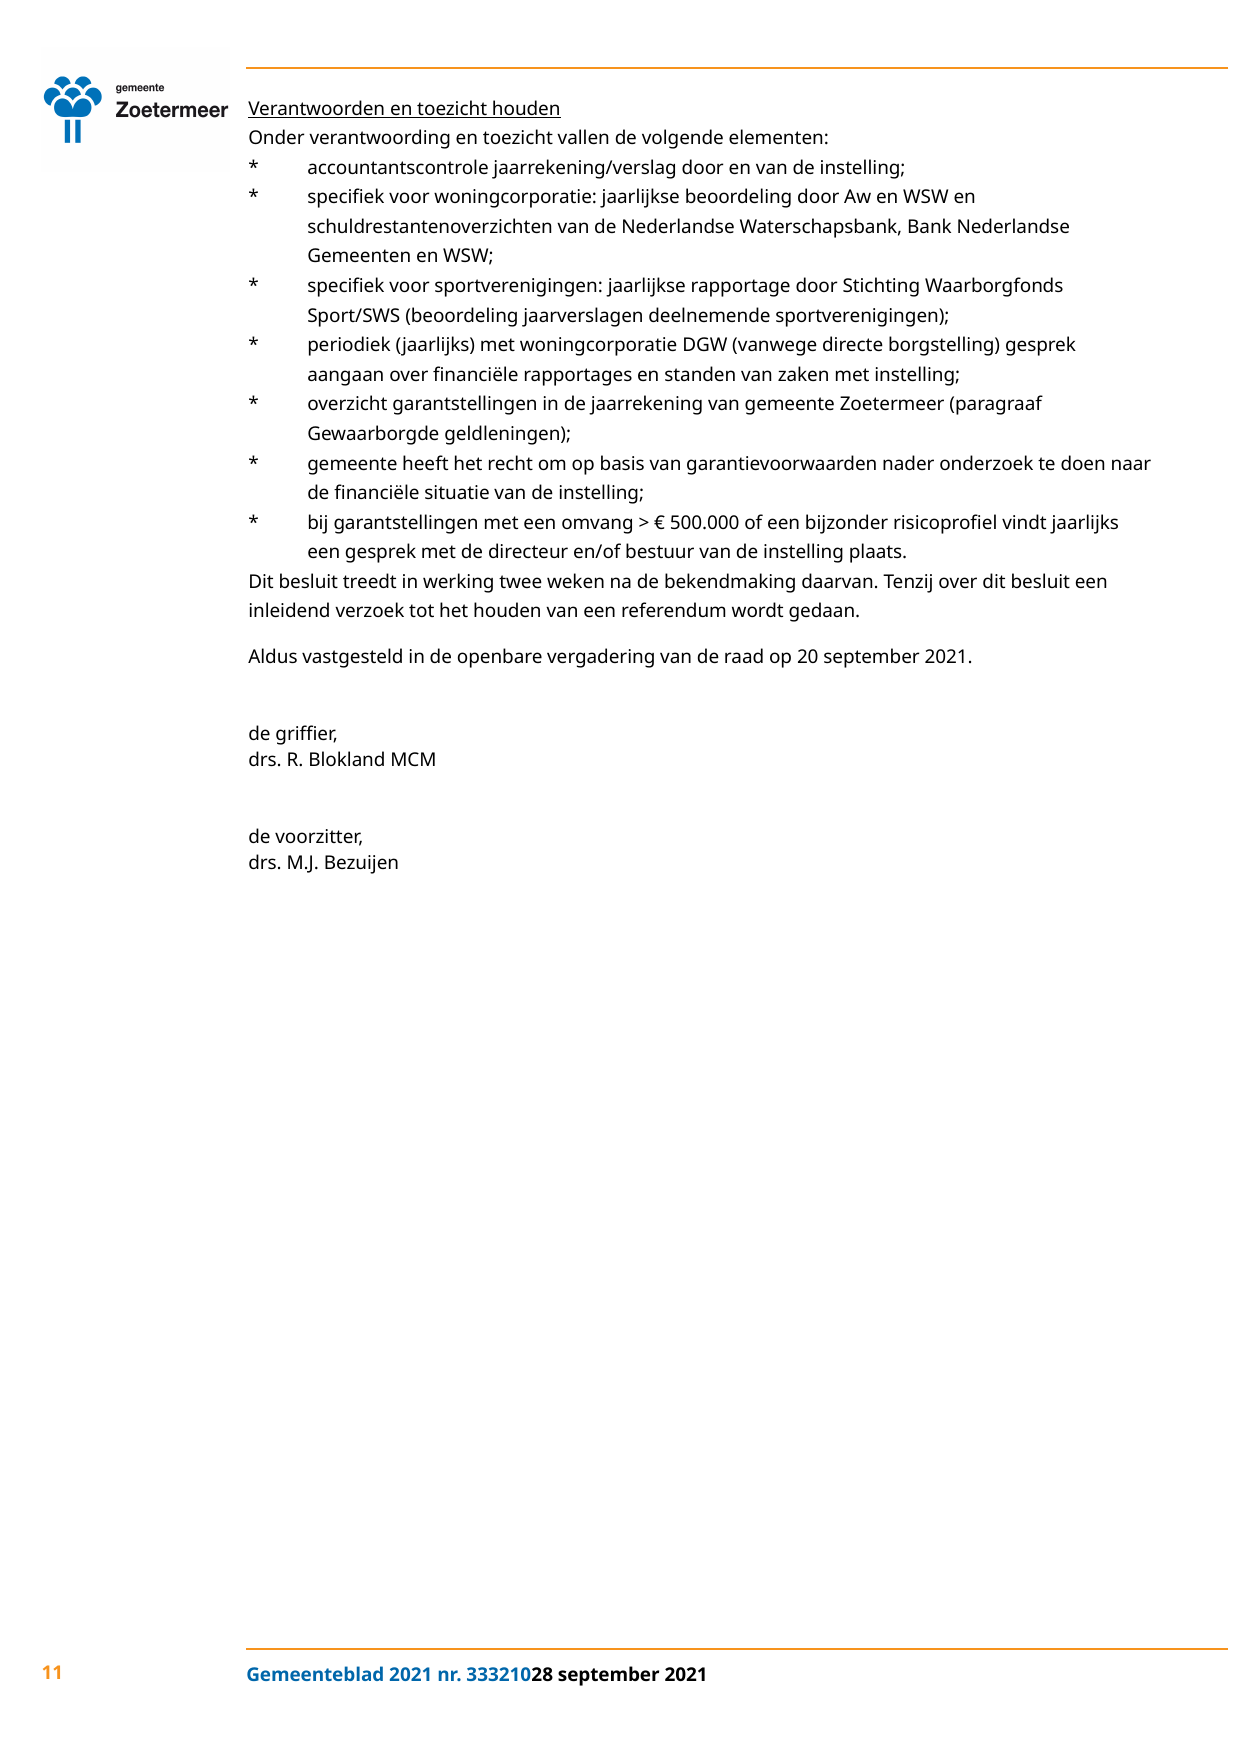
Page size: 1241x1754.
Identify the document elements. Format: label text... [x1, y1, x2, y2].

list bij garantstellingen met een omvang > € 500.000 of een bijzonder risicoprofiel vindt jaarlijks een gesprek met de directeur en/of bestuur van de instelling plaats. [248, 509, 1152, 564]
list specifiek voor sportverenigingen: jaarlijkse rapportage door Stichting Waarborgfonds Sport/SWS (beoordeling jaarverslagen deelnemende sportverenigingen); [248, 272, 1152, 328]
list overzicht garantstellingen in de jaarrekening van gemeente Zoetermeer (paragraaf Gewaarborgde geldleningen); [248, 391, 1152, 446]
text drs. M.J. Bezuijen [248, 849, 1152, 875]
list periodiek (jaarlijks) met woningcorporatie DGW (vanwege directe borgstelling) gesprek aangaan over financiële rapportages en standen van zaken met instelling; [248, 331, 1152, 387]
text de voorzitter, [248, 823, 1152, 849]
text Onder verantwoording en toezicht vallen de volgende elementen: [248, 124, 1152, 150]
text Aldus vastgesteld in de openbare vergadering van de raad op 20 september 2021. [248, 643, 1152, 669]
text Dit besluit treedt in werking twee weken na de bekendmaking daarvan. Tenzij over dit besluit een inleidend verzoek tot het houden van een referendum wordt gedaan. [248, 568, 1152, 623]
list accountantscontrole jaarrekening/verslag door en van de instelling; [248, 154, 1152, 180]
list gemeente heeft het recht om op basis van garantievoorwaarden nader onderzoek te doen naar de financiële situatie van de instelling; [248, 450, 1152, 505]
list specifiek voor woningcorporatie: jaarlijkse beoordeling door Aw en WSW en schuldrestantenoverzichten van de Nederlandse Waterschapsbank, Bank Nederlandse Gemeenten en WSW; [248, 183, 1152, 268]
text drs. R. Blokland MCM [248, 746, 1152, 772]
picture [41, 47, 231, 172]
text de griffier, [248, 721, 1152, 746]
text Verantwoorden en toezicht houden [248, 95, 1152, 121]
